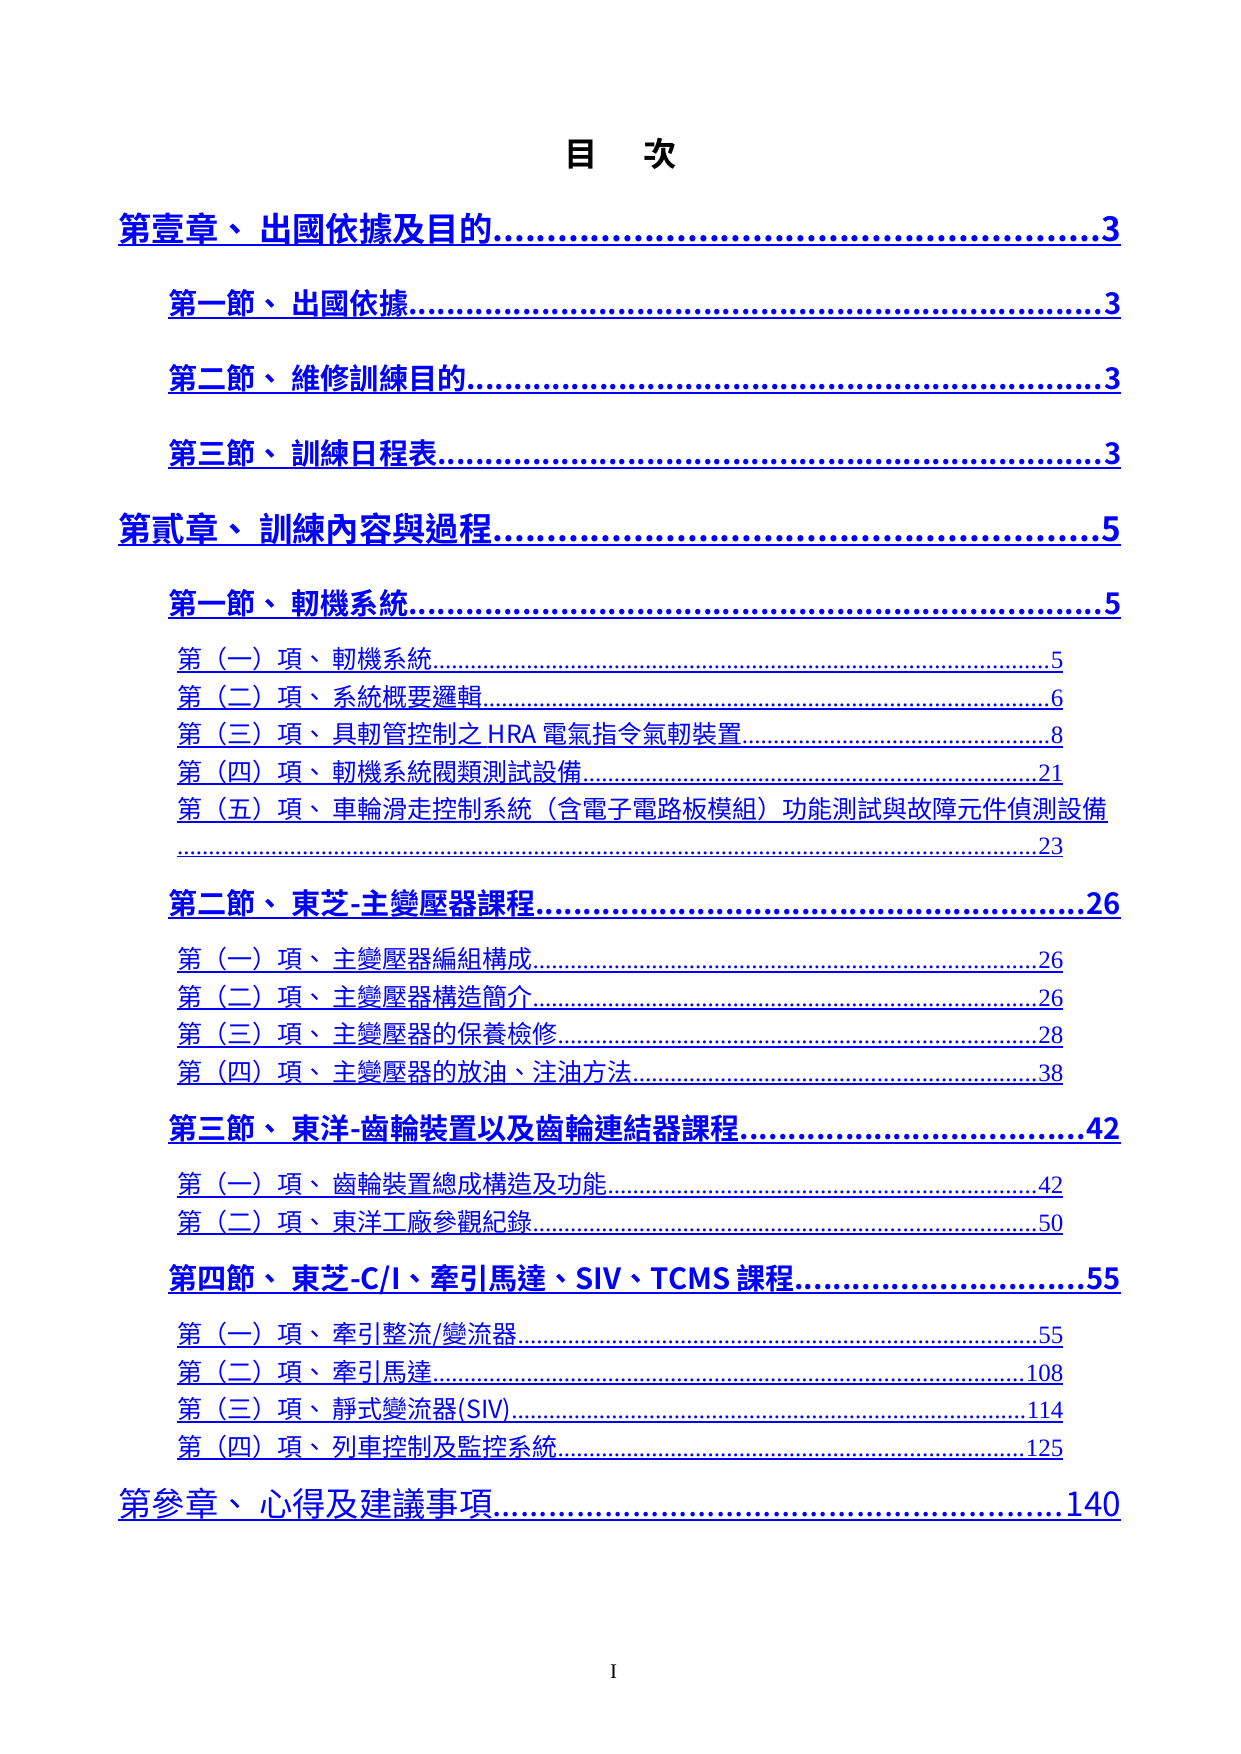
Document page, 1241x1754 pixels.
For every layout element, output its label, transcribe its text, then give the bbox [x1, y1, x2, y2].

text 第（四）項、 列車控制及監控系統 125 [177, 1427, 1122, 1464]
text 第（四）項、 軔機系統閥類測試設備 21 [177, 752, 1122, 789]
text 第（二）項、 系統概要邏輯 6 [177, 677, 1122, 714]
text 第壹章、 出國依據及目的 3 [118, 189, 1122, 264]
text 第（三）項、 靜式變流器(SIV) 114 [177, 1389, 1122, 1427]
text 第三節、 訓練日程表 3 [168, 414, 1122, 489]
text 第二節、 維修訓練目的 3 [168, 339, 1122, 414]
text 第（一）項、 主變壓器編組構成 26 [177, 939, 1122, 977]
text 第（五）項、 車輪滑走控制系統（含電子電路板模組）功能測試與故障元件偵測設備 23 [177, 789, 1122, 864]
text 第（二）項、 東洋工廠參觀紀錄 50 [177, 1202, 1122, 1239]
text 第（四）項、 主變壓器的放油、注油方法 38 [177, 1052, 1122, 1089]
text 第四節、 東芝-C/I、牽引馬達、SIV、TCMS課程 55 [168, 1239, 1122, 1314]
text 第（一）項、 齒輪裝置總成構造及功能 42 [177, 1164, 1122, 1202]
text 第（一）項、 牽引整流/變流器 55 [177, 1314, 1122, 1352]
text 第一節、 軔機系統 5 [168, 564, 1122, 639]
text 第二節、 東芝-主變壓器課程 26 [168, 864, 1122, 939]
text 第（三）項、 具軔管控制之HRA電氣指令氣軔裝置 8 [177, 714, 1122, 752]
text 第（一）項、 軔機系統 5 [177, 639, 1122, 677]
text 第（三）項、 主變壓器的保養檢修 28 [177, 1014, 1122, 1052]
text 第參章、 心得及建議事項 140 [118, 1464, 1122, 1539]
text 第貳章、 訓練內容與過程 5 [118, 489, 1122, 564]
text 第（二）項、 主變壓器構造簡介 26 [177, 977, 1122, 1014]
text 第三節、 東洋-齒輪裝置以及齒輪連結器課程 42 [168, 1089, 1122, 1164]
text 第（二）項、 牽引馬達 108 [177, 1352, 1122, 1389]
text 目 次 [118, 114, 1122, 189]
text 第一節、 出國依據 3 [168, 264, 1122, 339]
